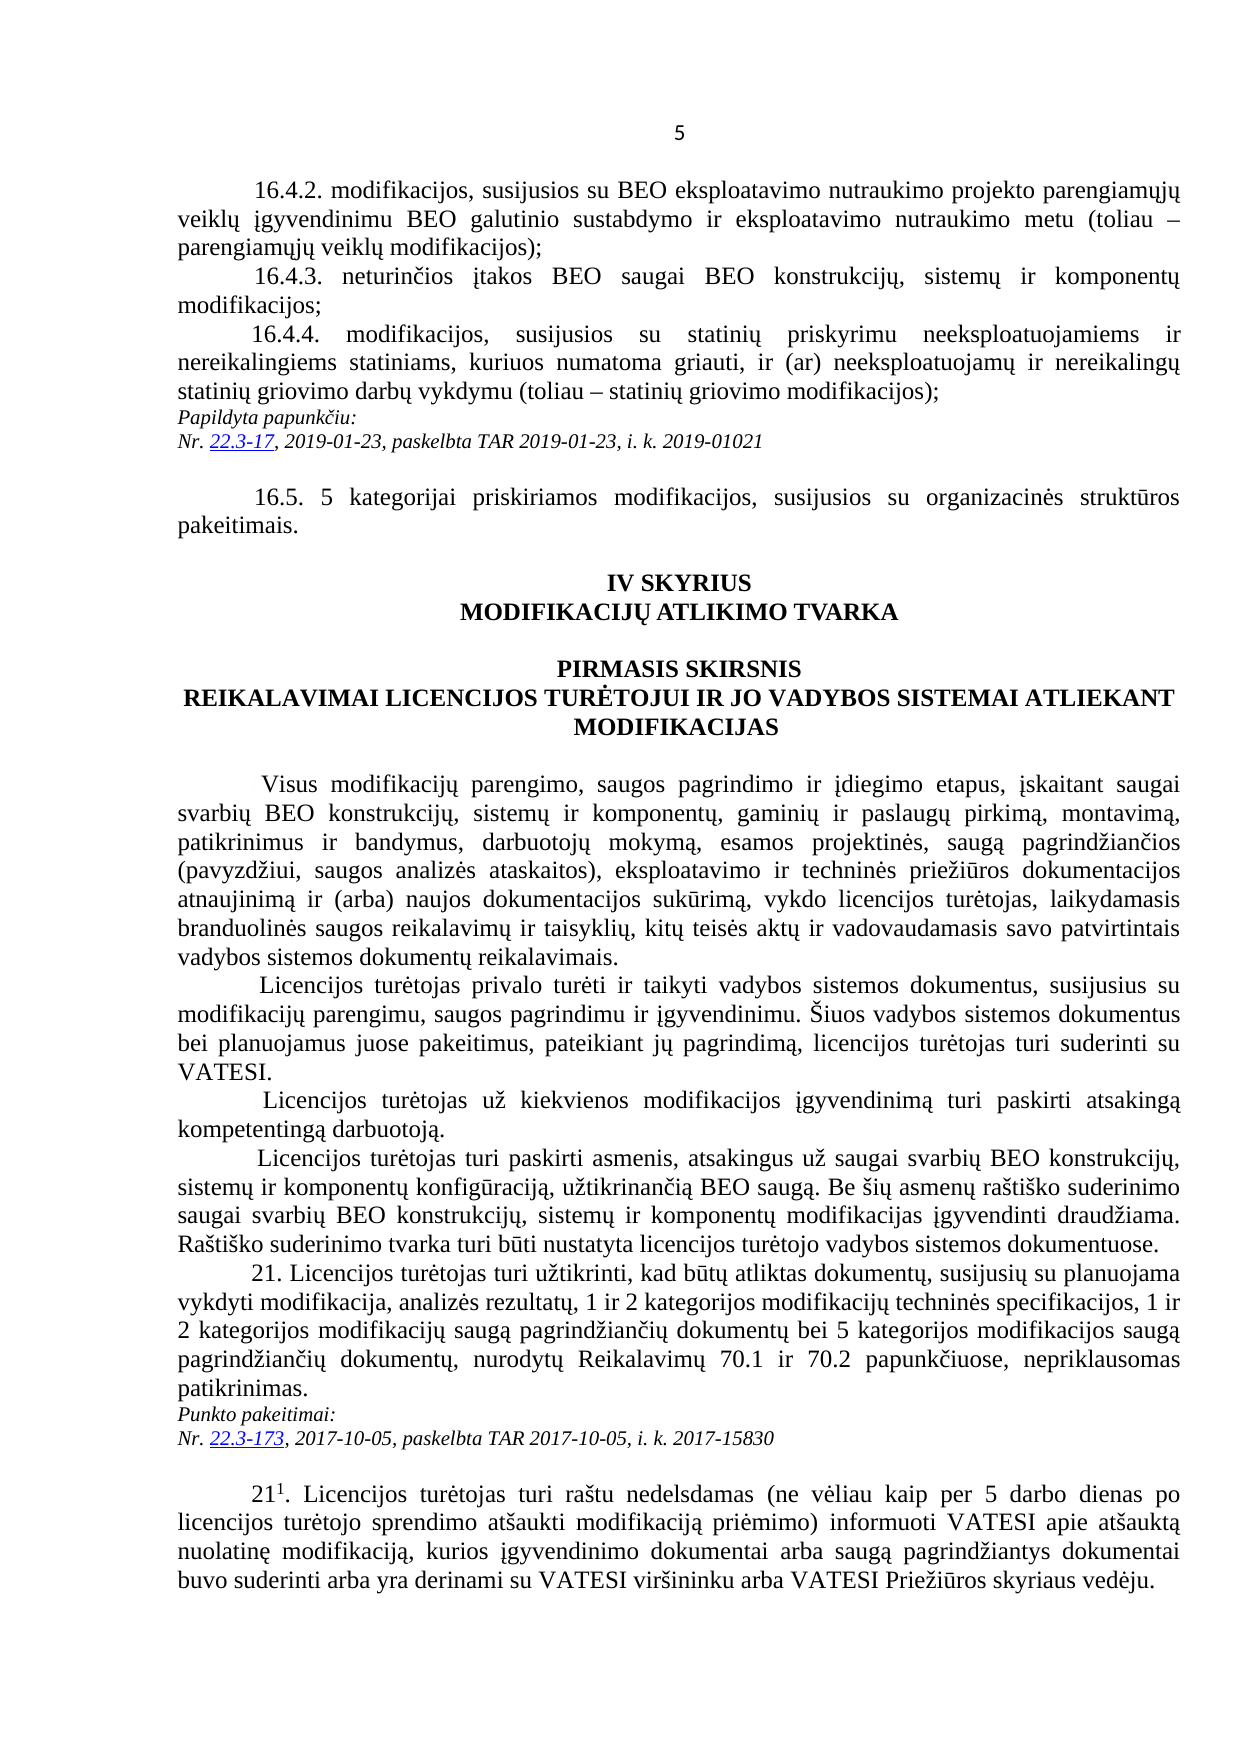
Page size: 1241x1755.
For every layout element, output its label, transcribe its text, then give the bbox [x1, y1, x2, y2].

text PIRMASIS SKIRSNIS [177, 654, 1181, 683]
text 16.4.2. modifikacijos, susijusios su BEO eksploatavimo nutraukimo projekto parengiamųjų veiklų įgyvendinimu BEO galutinio sustabdymo ir eksploatavimo nutraukimo metu (toliau – parengiamųjų veiklų modifikacijos); [177, 175, 1181, 261]
text REIKALAVIMAI LICENCIJOS TURĖTOJUI IR JO VADYBOS SISTEMAI ATLIEKANT MODIFIKACIJAS [177, 683, 1181, 741]
text 20. Licencijos turėtojas turi paskirti asmenis, atsakingus už saugai svarbių BEO konstrukcijų, sistemų ir komponentų konfigūraciją, užtikrinančią BEO saugą. Be šių asmenų raštiško suderinimo saugai svarbių BEO konstrukcijų, sistemų ir komponentų modifikacijas įgyvendinti draudžiama. Raštiško suderinimo tvarka turi būti nustatyta licencijos turėtojo vadybos sistemos dokumentuose. [177, 1143, 1181, 1258]
text 18. Licencijos turėtojas privalo turėti ir taikyti vadybos sistemos dokumentus, susijusius su modifikacijų parengimu, saugos pagrindimu ir įgyvendinimu. Šiuos vadybos sistemos dokumentus bei planuojamus juose pakeitimus, pateikiant jų pagrindimą, licencijos turėtojas turi suderinti su VATESI. [177, 971, 1181, 1086]
text 16.5. 5 kategorijai priskiriamos modifikacijos, susijusios su organizacinės struktūros pakeitimais. [177, 482, 1181, 539]
text 211. Licencijos turėtojas turi raštu nedelsdamas (ne vėliau kaip per 5 darbo dienas po licencijos turėtojo sprendimo atšaukti modifikaciją priėmimo) informuoti VATESI apie atšauktą nuolatinę modifikaciją, kurios įgyvendinimo dokumentai arba saugą pagrindžiantys dokumentai buvo suderinti arba yra derinami su VATESI viršininku arba VATESI Priežiūros skyriaus vedėju. [177, 1479, 1181, 1594]
text IV SKYRIUS [177, 568, 1181, 597]
text 21. Licencijos turėtojas turi užtikrinti, kad būtų atliktas dokumentų, susijusių su planuojama vykdyti modifikacija, analizės rezultatų, 1 ir 2 kategorijos modifikacijų techninės specifikacijos, 1 ir 2 kategorijos modifikacijų saugą pagrindžiančių dokumentų bei 5 kategorijos modifikacijos saugą pagrindžiančių dokumentų, nurodytų Reikalavimų 70.1 ir 70.2 papunkčiuose, nepriklausomas patikrinimas. [177, 1258, 1181, 1402]
text Punkto pakeitimai: [177, 1402, 1181, 1426]
text 16.4.3. neturinčios įtakos BEO saugai BEO konstrukcijų, sistemų ir komponentų modifikacijos; [177, 261, 1181, 319]
text 17. Visus modifikacijų parengimo, saugos pagrindimo ir įdiegimo etapus, įskaitant saugai svarbių BEO konstrukcijų, sistemų ir komponentų, gaminių ir paslaugų pirkimą, montavimą, patikrinimus ir bandymus, darbuotojų mokymą, esamos projektinės, saugą pagrindžiančios (pavyzdžiui, saugos analizės ataskaitos), eksploatavimo ir techninės priežiūros dokumentacijos atnaujinimą ir (arba) naujos dokumentacijos sukūrimą, vykdo licencijos turėtojas, laikydamasis branduolinės saugos reikalavimų ir taisyklių, kitų teisės aktų ir vadovaudamasis savo patvirtintais vadybos sistemos dokumentų reikalavimais. [177, 769, 1181, 971]
text Nr. 22.3-173, 2017-10-05, paskelbta TAR 2017-10-05, i. k. 2017-15830 [177, 1426, 1181, 1450]
text 19. Licencijos turėtojas už kiekvienos modifikacijos įgyvendinimą turi paskirti atsakingą kompetentingą darbuotoją. [177, 1086, 1181, 1143]
text Papildyta papunkčiu: [177, 405, 1181, 429]
text 16.4.4. modifikacijos, susijusios su statinių priskyrimu neeksploatuojamiems ir nereikalingiems statiniams, kuriuos numatoma griauti, ir (ar) neeksploatuojamų ir nereikalingų statinių griovimo darbų vykdymu (toliau – statinių griovimo modifikacijos); [177, 319, 1181, 405]
text MODIFIKACIJŲ ATLIKIMO TVARKA [177, 597, 1181, 626]
text Nr. 22.3-17, 2019-01-23, paskelbta TAR 2019-01-23, i. k. 2019-01021 [177, 429, 1181, 453]
